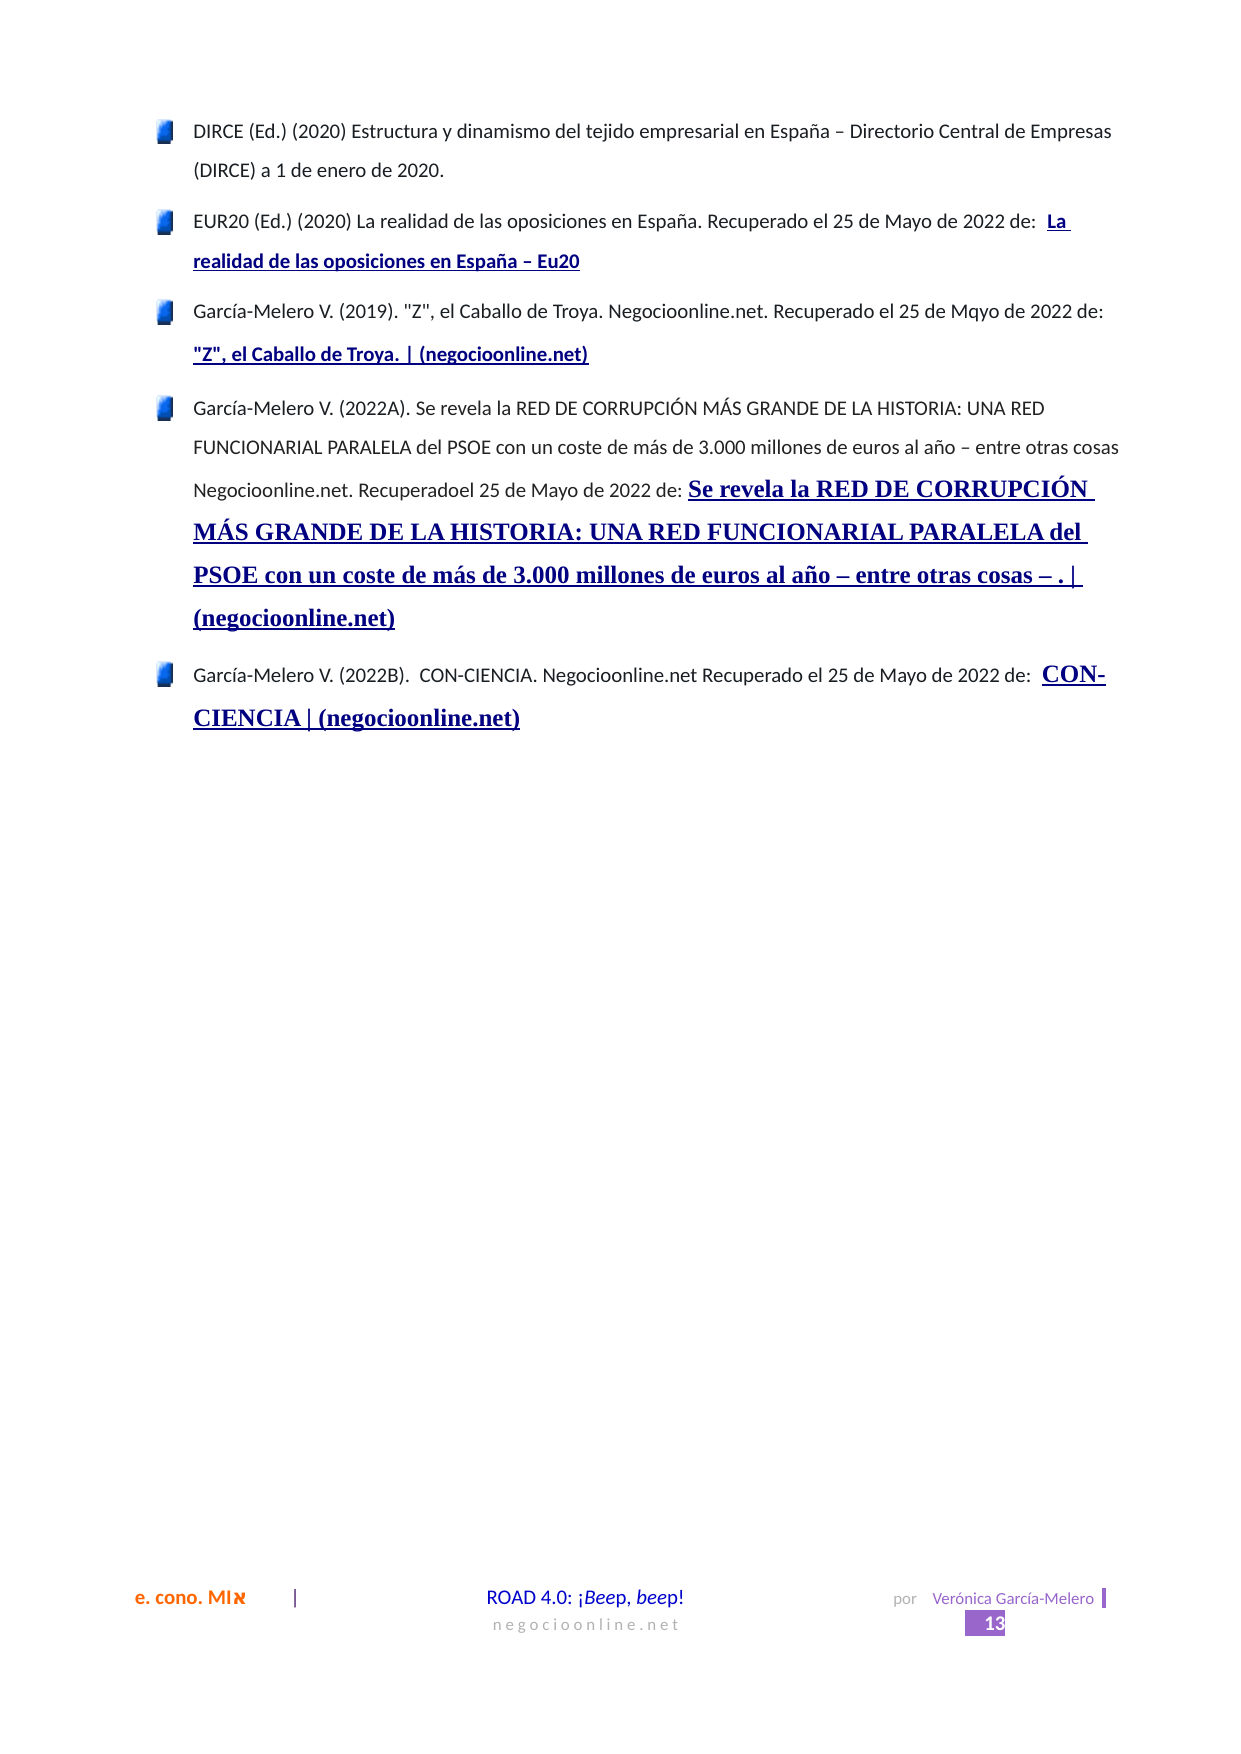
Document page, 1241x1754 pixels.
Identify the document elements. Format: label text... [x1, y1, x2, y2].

picture [156, 395, 173, 421]
list García-Melero V. (2022A). Se revela la RED DE CORRUPCIÓN MÁS GRANDE DE LA HISTORIA: UNA RED FUNCIONARIAL PARALELA del PSOE con un coste de más de 3.000 millones de euros al año – entre otras cosas Negocioonline.net. Recuperadoel 25 de Mayo de 2022 de: Se revela la RED DE CORRUPCIÓN MÁS GRANDE DE LA HISTORIA: UNA RED FUNCIONARIAL PARALELA del PSOE con un coste de más de 3.000 millones de euros al año – entre otras cosas – . | (negocioonline.net) [156, 395, 1122, 632]
picture [156, 299, 173, 325]
picture [156, 119, 173, 144]
picture [156, 209, 173, 235]
list García-Melero V. (2022B). CON-CIENCIA. Negocioonline.net Recuperado el 25 de Mayo de 2022 de: CON-CIENCIA | (negocioonline.net) [156, 659, 1122, 732]
picture [156, 661, 173, 687]
list DIRCE (Ed.) (2020) Estructura y dinamismo del tejido empresarial en España – Directorio Central de Empresas (DIRCE) a 1 de enero de 2020. [156, 118, 1122, 183]
list García-Melero V. (2019). "Z", el Caballo de Troya. Negocioonline.net. Recuperado el 25 de Mqyo de 2022 de: "Z", el Caballo de Troya. | (negocioonline.net) [156, 298, 1122, 368]
list EUR20 (Ed.) (2020) La realidad de las oposiciones en España. Recuperado el 25 de Mayo de 2022 de: La realidad de las oposiciones en España – Eu20 [156, 208, 1122, 273]
